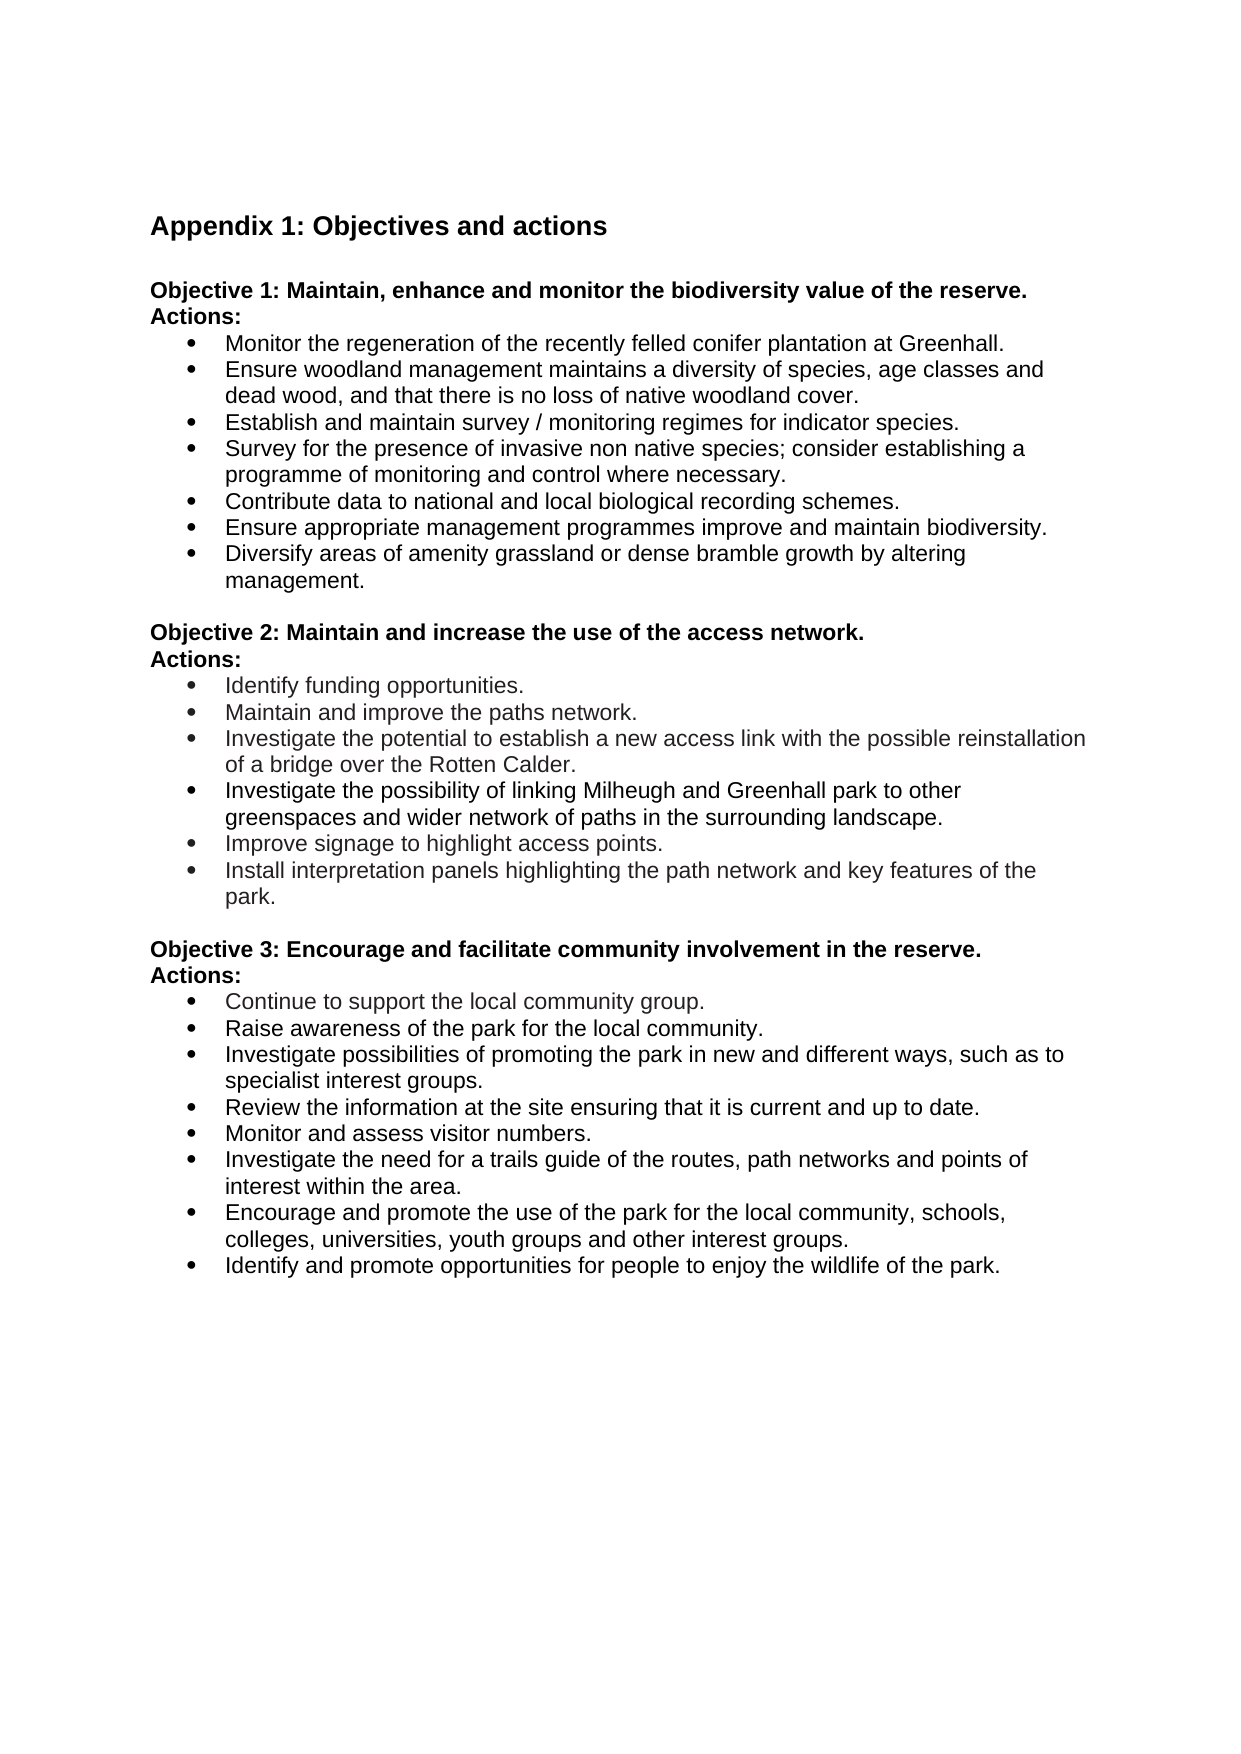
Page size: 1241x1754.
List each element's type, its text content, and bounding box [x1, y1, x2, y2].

list Maintain and improve the paths network. [187, 698, 1090, 725]
text Objective 1: Maintain, enhance and monitor the biodiversity value of the reserve. [150, 277, 1090, 303]
list Survey for the presence of invasive non native species; consider establishing a programme of monitoring and control where necessary. [187, 435, 1090, 488]
text Objective 3: Encourage and facilitate community involvement in the reserve. [150, 936, 1090, 962]
list Improve signage to highlight access points. [187, 830, 1090, 857]
list Identify funding opportunities. [187, 672, 1090, 698]
list Investigate the potential to establish a new access link with the possible reinstallation of a bridge over the Rotten Calder. [187, 725, 1090, 777]
list Encourage and promote the use of the park for the local community, schools, colleges, universities, youth groups and other interest groups. [187, 1199, 1090, 1252]
list Investigate possibilities of promoting the park in new and different ways, such as to specialist interest groups. [187, 1041, 1090, 1094]
list Install interpretation panels highlighting the path network and key features of the park. [187, 857, 1090, 909]
text Actions: [150, 303, 1090, 329]
list Contribute data to national and local biological recording schemes. [187, 488, 1090, 514]
list Raise awareness of the park for the local community. [187, 1015, 1090, 1041]
list Ensure appropriate management programmes improve and maintain biodiversity. [187, 514, 1090, 540]
list Investigate the need for a trails guide of the routes, path networks and points of interest within the area. [187, 1146, 1090, 1199]
list Establish and maintain survey / monitoring regimes for indicator species. [187, 408, 1090, 435]
text Actions: [150, 962, 1090, 988]
list Identify and promote opportunities for people to enjoy the wildlife of the park. [187, 1252, 1090, 1278]
text Actions: [150, 646, 1090, 672]
text Objective 2: Maintain and increase the use of the access network. [150, 619, 1090, 646]
list Continue to support the local community group. [187, 988, 1090, 1015]
list Monitor and assess visitor numbers. [187, 1120, 1090, 1146]
list Ensure woodland management maintains a diversity of species, age classes and dead wood, and that there is no loss of native woodland cover. [187, 356, 1090, 408]
subtitle Appendix 1: Objectives and actions [150, 210, 1090, 241]
list Monitor the regeneration of the recently felled conifer plantation at Greenhall. [187, 329, 1090, 356]
list Investigate the possibility of linking Milheugh and Greenhall park to other greenspaces and wider network of paths in the surrounding landscape. [187, 777, 1090, 830]
list Diversify areas of amenity grassland or dense bramble growth by altering management. [187, 540, 1090, 593]
list Review the information at the site ensuring that it is current and up to date. [187, 1094, 1090, 1120]
